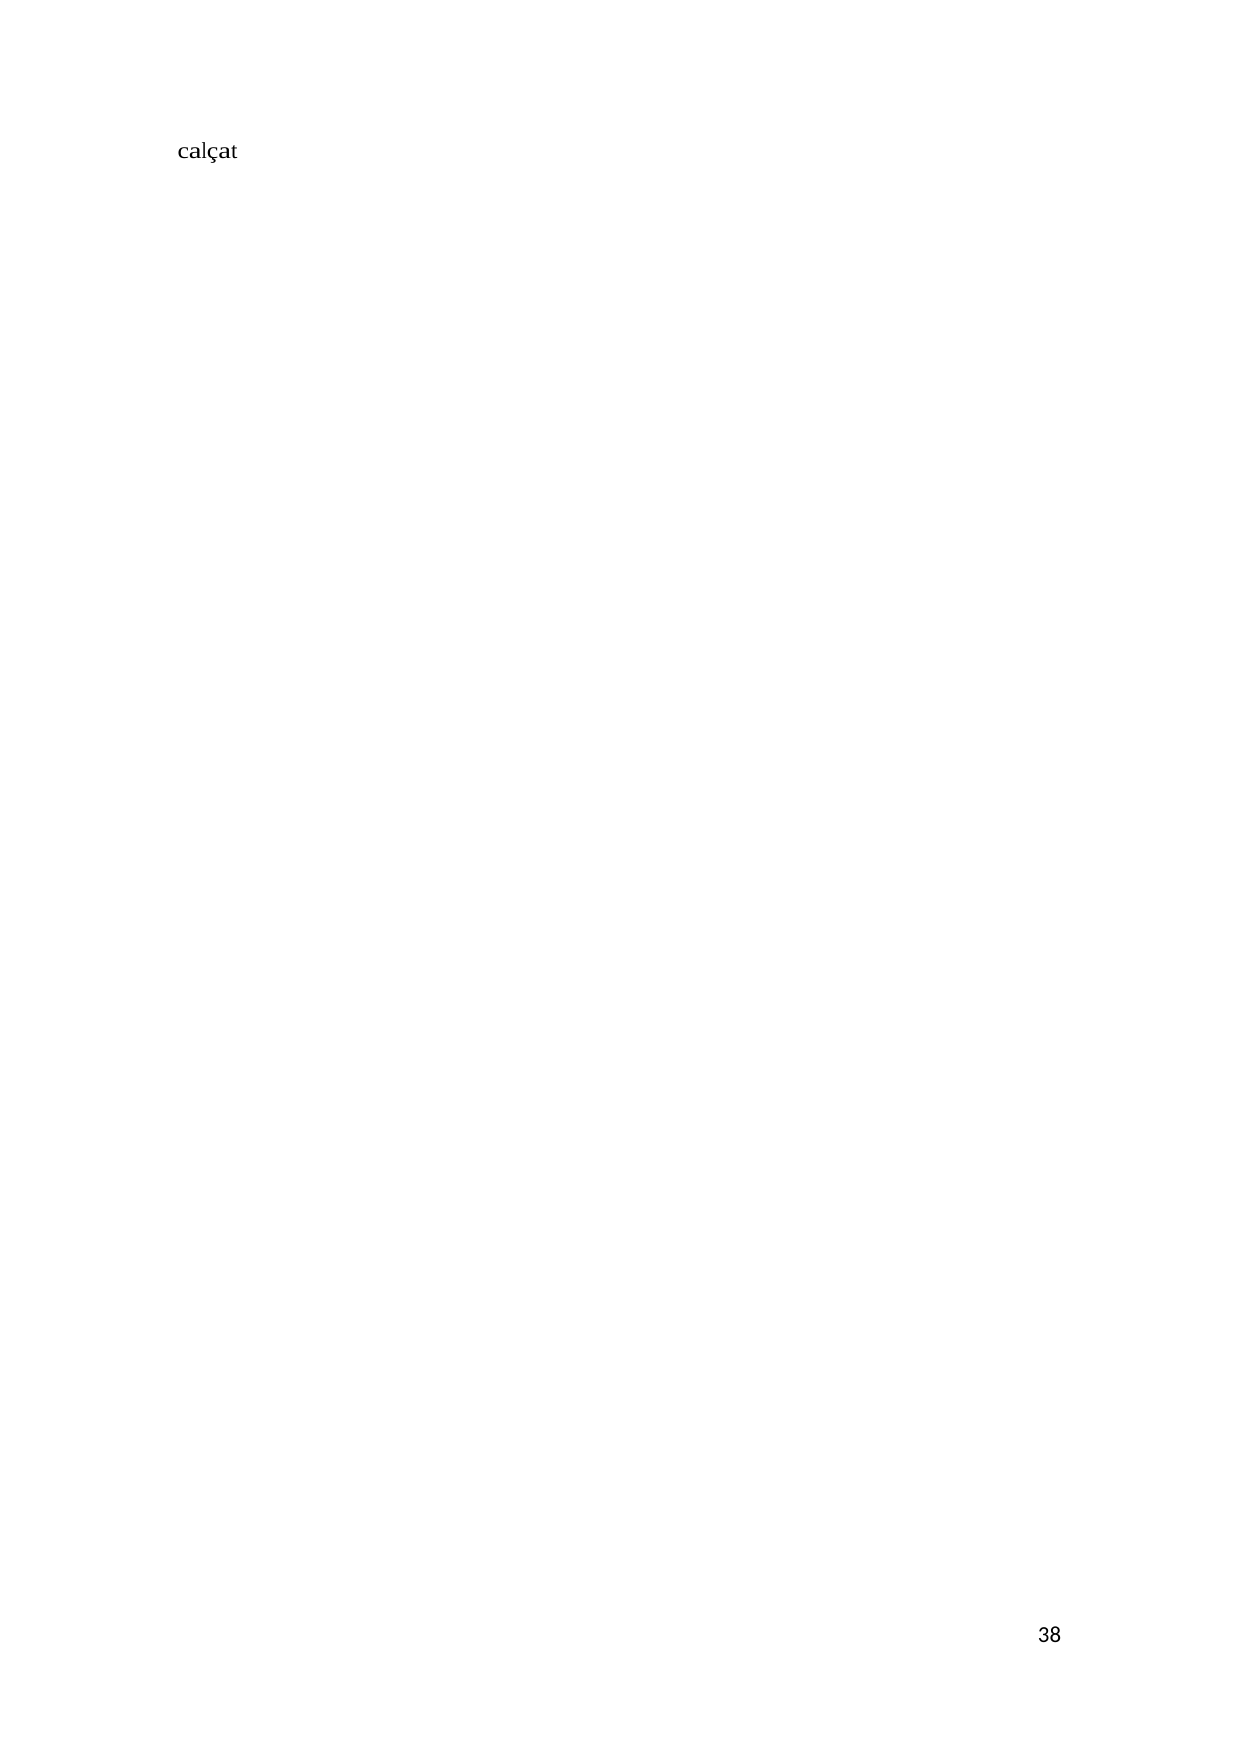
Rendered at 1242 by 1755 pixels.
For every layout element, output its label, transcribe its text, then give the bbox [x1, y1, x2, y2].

text calçat [177, 137, 1017, 164]
